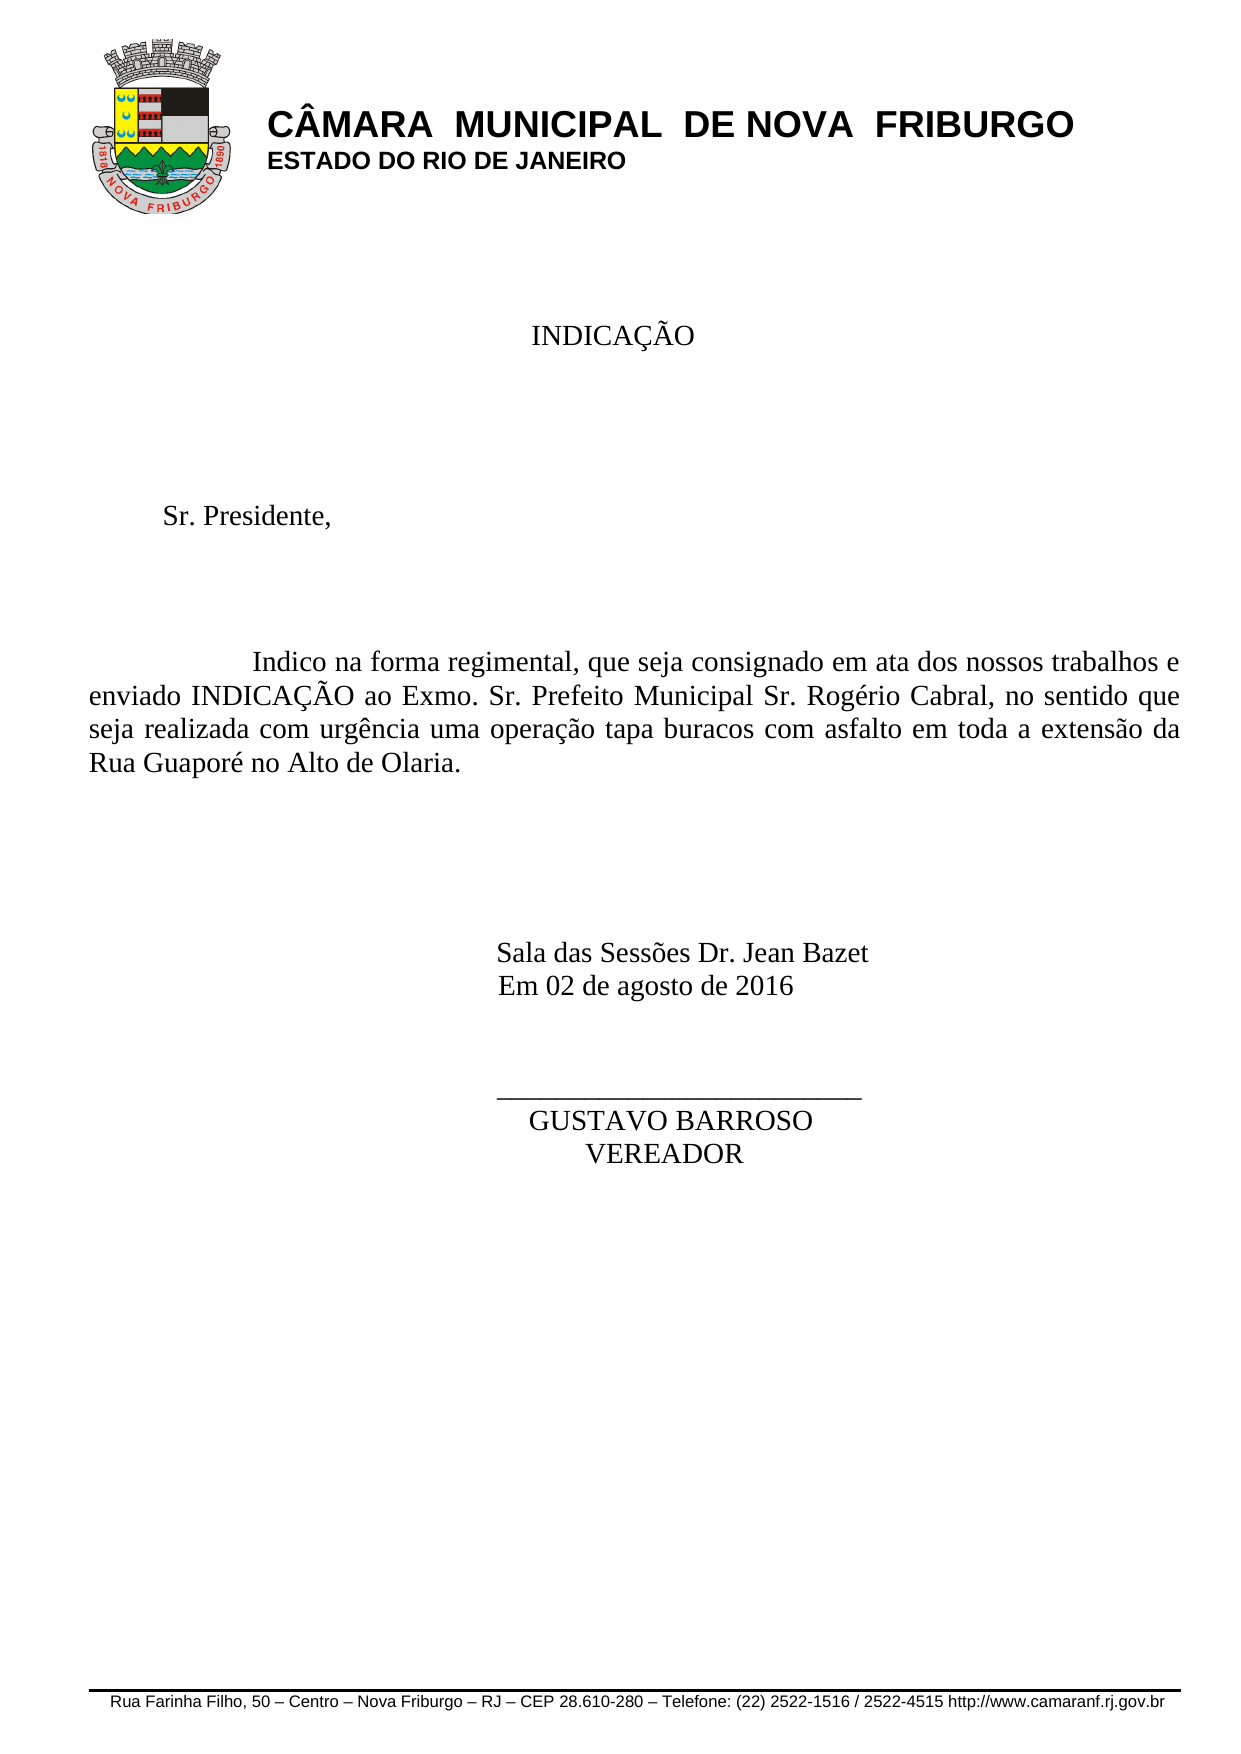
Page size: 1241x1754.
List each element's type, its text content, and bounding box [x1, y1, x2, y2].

text GUSTAVO BARROSO [89, 1103, 1181, 1136]
text _________________________ [89, 1069, 1181, 1103]
text Sr. Presidente, [89, 498, 1181, 531]
text Em 02 de agosto de 2016 [89, 968, 1181, 1002]
text Sala das Sessões Dr. Jean Bazet [89, 935, 1181, 968]
text Indico na forma regimental, que seja consignado em ata dos nossos trabalhos e enviado INDICAÇÃO ao Exmo. Sr. Prefeito Municipal Sr. Rogério Cabral, no sentido que seja realizada com urgência uma operação tapa buracos com asfalto em toda a extensão da Rua Guaporé no Alto de Olaria. [89, 644, 1181, 779]
text VEREADOR [89, 1136, 1181, 1170]
text INDICAÇÃO [89, 318, 1181, 352]
